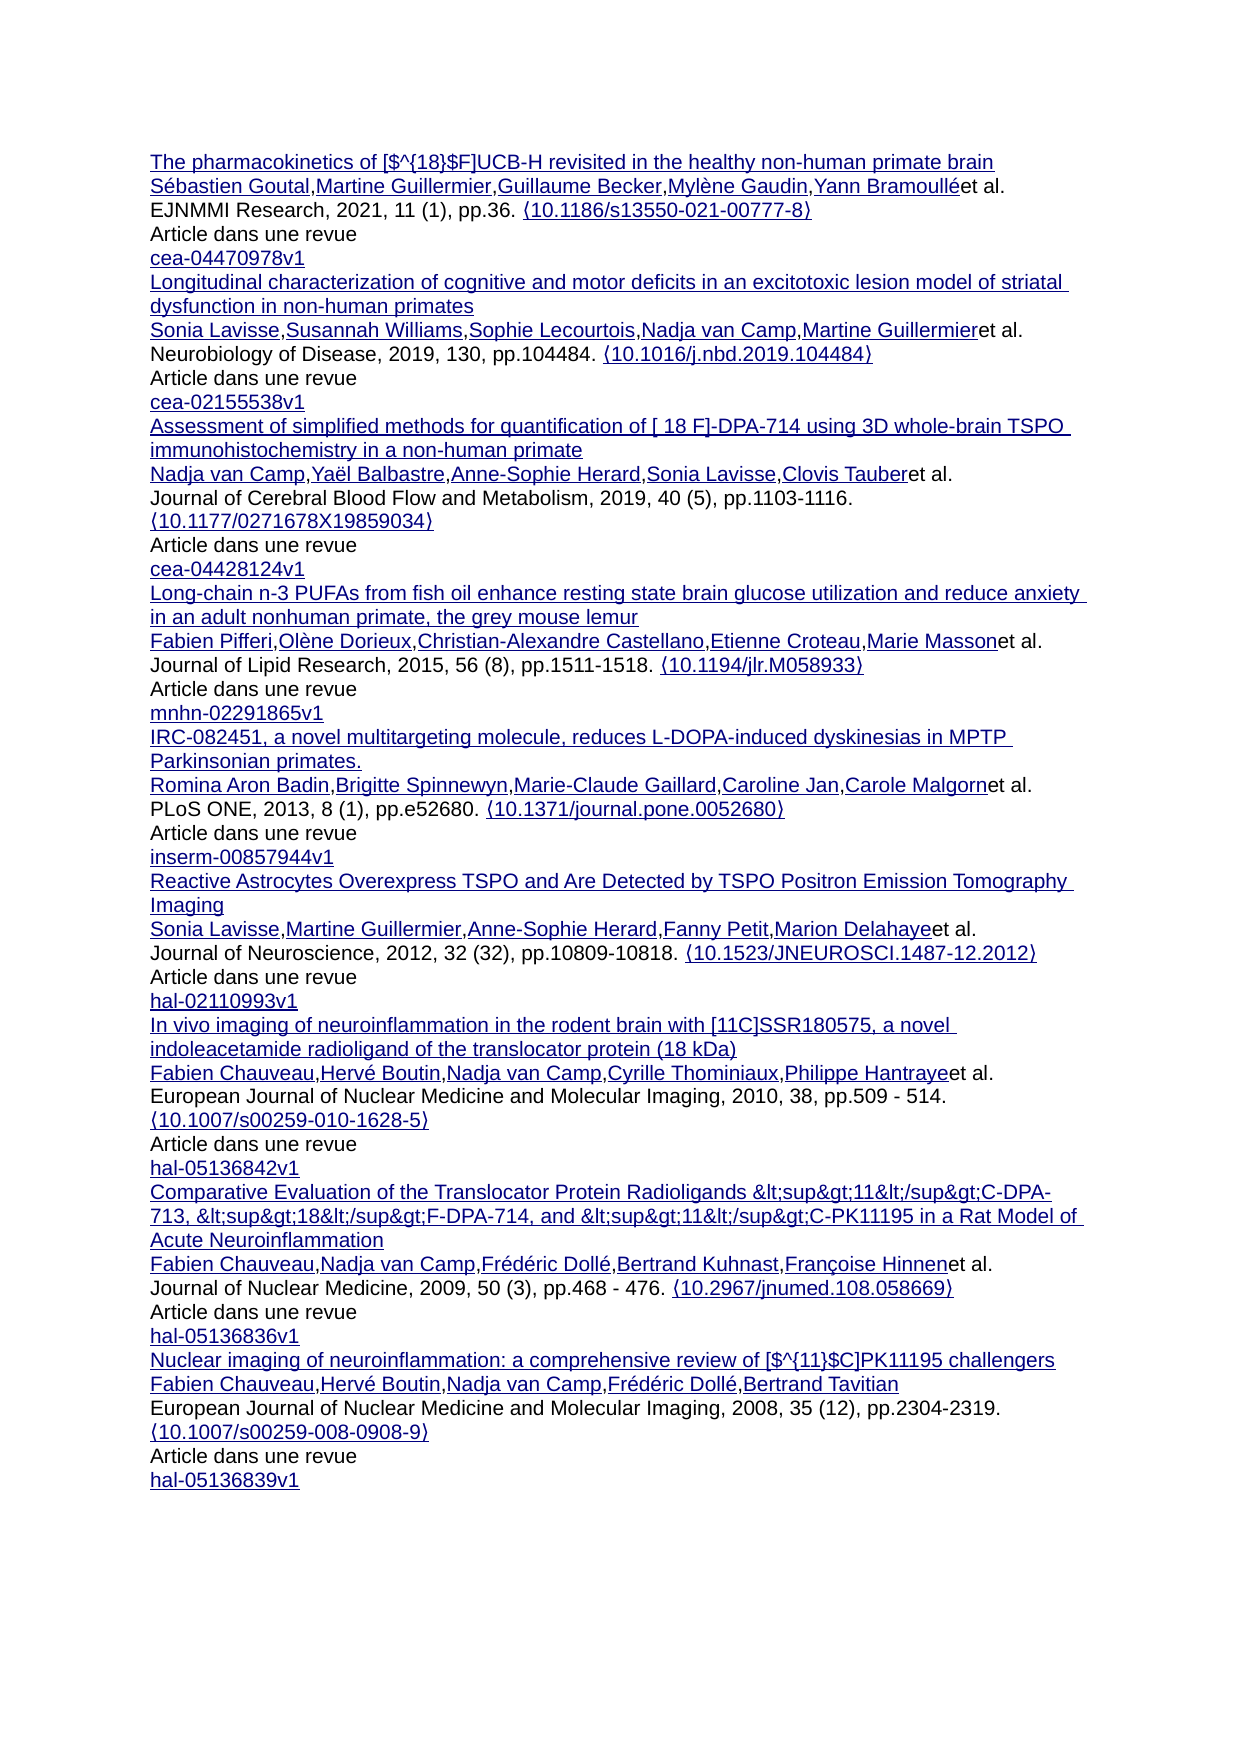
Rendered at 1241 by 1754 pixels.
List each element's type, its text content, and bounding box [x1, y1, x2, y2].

table_cell Nuclear imaging of neuroinflammation: a comprehensive review of [$^{11}$C]PK11195 challengers Fabien Chauveau,Hervé Boutin,Nadja van Camp,Frédéric Dollé,Bertrand Tavitian European Journal of Nuclear Medicine and Molecular Imaging, 2008, 35 (12), pp.2304-2319. ⟨10.1007/s00259-008-0908-9⟩ Article dans une revue hal-05136839v1 [150, 1348, 1090, 1492]
table_cell Comparative Evaluation of the Translocator Protein Radioligands &lt;sup&gt;11&lt;/sup&gt;C-DPA-713, &lt;sup&gt;18&lt;/sup&gt;F-DPA-714, and &lt;sup&gt;11&lt;/sup&gt;C-PK11195 in a Rat Model of Acute Neuroinflammation Fabien Chauveau,Nadja van Camp,Frédéric Dollé,Bertrand Kuhnast,Françoise Hinnenet al. Journal of Nuclear Medicine, 2009, 50 (3), pp.468 - 476. ⟨10.2967/jnumed.108.058669⟩ Article dans une revue hal-05136836v1 [150, 1180, 1090, 1348]
table_cell IRC-082451, a novel multitargeting molecule, reduces L-DOPA-induced dyskinesias in MPTP Parkinsonian primates. Romina Aron Badin,Brigitte Spinnewyn,Marie-Claude Gaillard,Caroline Jan,Carole Malgornet al. PLoS ONE, 2013, 8 (1), pp.e52680. ⟨10.1371/journal.pone.0052680⟩ Article dans une revue inserm-00857944v1 [150, 725, 1090, 869]
table_cell Long-chain n-3 PUFAs from fish oil enhance resting state brain glucose utilization and reduce anxiety in an adult nonhuman primate, the grey mouse lemur Fabien Pifferi,Olène Dorieux,Christian-Alexandre Castellano,Etienne Croteau,Marie Massonet al. Journal of Lipid Research, 2015, 56 (8), pp.1511-1518. ⟨10.1194/jlr.M058933⟩ Article dans une revue mnhn-02291865v1 [150, 581, 1090, 725]
table_cell Longitudinal characterization of cognitive and motor deficits in an excitotoxic lesion model of striatal dysfunction in non-human primates Sonia Lavisse,Susannah Williams,Sophie Lecourtois,Nadja van Camp,Martine Guillermieret al. Neurobiology of Disease, 2019, 130, pp.104484. ⟨10.1016/j.nbd.2019.104484⟩ Article dans une revue cea-02155538v1 [150, 270, 1090, 413]
table_cell Assessment of simplified methods for quantification of [ 18 F]-DPA-714 using 3D whole-brain TSPO immunohistochemistry in a non-human primate Nadja van Camp,Yaël Balbastre,Anne-Sophie Herard,Sonia Lavisse,Clovis Tauberet al. Journal of Cerebral Blood Flow and Metabolism, 2019, 40 (5), pp.1103-1116. ⟨10.1177/0271678X19859034⟩ Article dans une revue cea-04428124v1 [150, 414, 1090, 581]
table_cell In vivo imaging of neuroinflammation in the rodent brain with [11C]SSR180575, a novel indoleacetamide radioligand of the translocator protein (18 kDa) Fabien Chauveau,Hervé Boutin,Nadja van Camp,Cyrille Thominiaux,Philippe Hantrayeet al. European Journal of Nuclear Medicine and Molecular Imaging, 2010, 38, pp.509 - 514. ⟨10.1007/s00259-010-1628-5⟩ Article dans une revue hal-05136842v1 [150, 1013, 1090, 1180]
table_cell The pharmacokinetics of [$^{18}$F]UCB-H revisited in the healthy non-human primate brain Sébastien Goutal,Martine Guillermier,Guillaume Becker,Mylène Gaudin,Yann Bramoulléet al. EJNMMI Research, 2021, 11 (1), pp.36. ⟨10.1186/s13550-021-00777-8⟩ Article dans une revue cea-04470978v1 [150, 150, 1090, 270]
table_cell Reactive Astrocytes Overexpress TSPO and Are Detected by TSPO Positron Emission Tomography Imaging Sonia Lavisse,Martine Guillermier,Anne-Sophie Herard,Fanny Petit,Marion Delahayeet al. Journal of Neuroscience, 2012, 32 (32), pp.10809-10818. ⟨10.1523/JNEUROSCI.1487-12.2012⟩ Article dans une revue hal-02110993v1 [150, 869, 1090, 1012]
